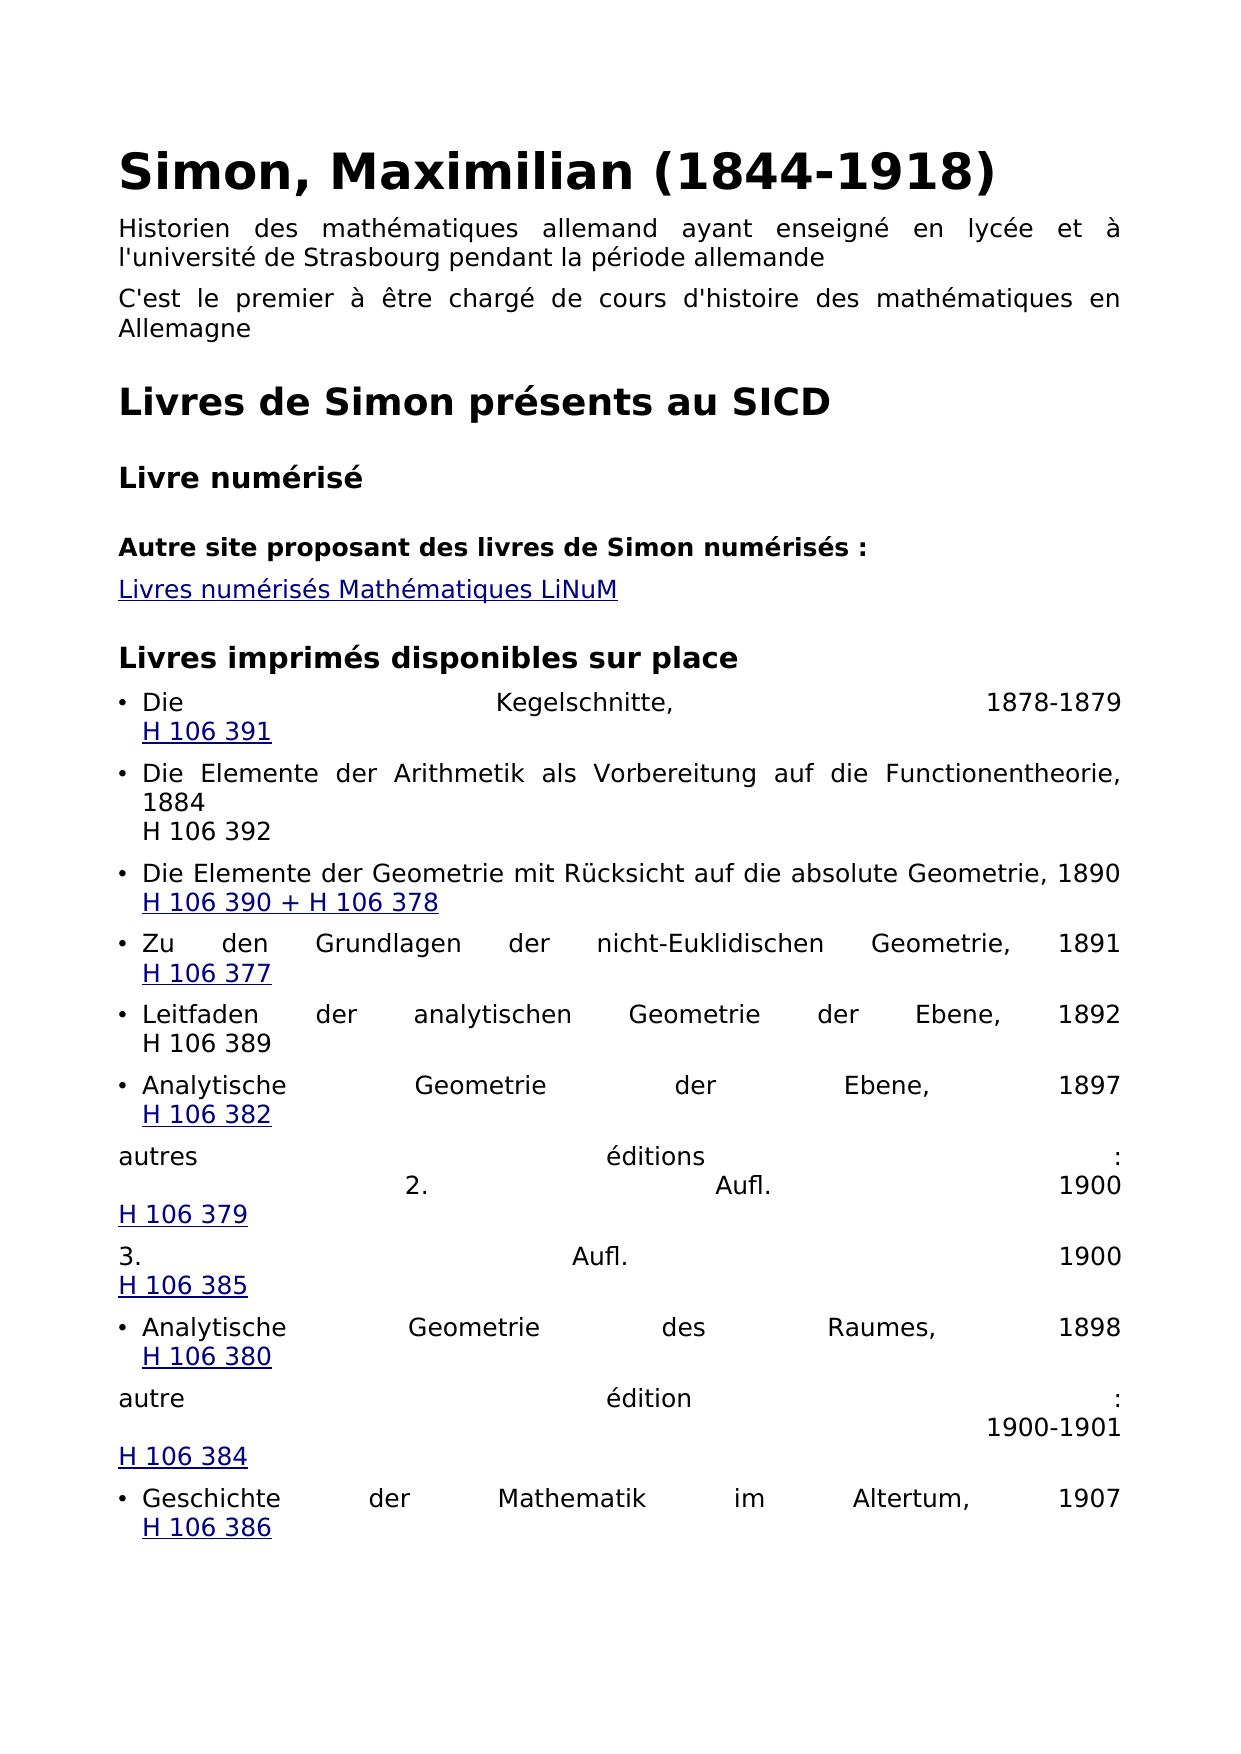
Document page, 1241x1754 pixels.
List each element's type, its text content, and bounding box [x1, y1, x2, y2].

list Die Elemente der Geometrie mit Rücksicht auf die absolute Geometrie, 1890 H 106 390 + H 106 378 [118, 859, 1122, 917]
text 3. Aufl. 1900 H 106 385 [118, 1242, 1122, 1300]
list Die Kegelschnitte, 1878-1879 H 106 391 [118, 688, 1122, 746]
list Geschichte der Mathematik im Altertum, 1907 H 106 386 [118, 1484, 1122, 1542]
subtitle Livre numérisé [118, 462, 1122, 496]
subtitle Autre site proposant des livres de Simon numérisés : [118, 533, 1122, 562]
list Leitfaden der analytischen Geometrie der Ebene, 1892 H 106 389 [118, 1000, 1122, 1059]
text autres éditions : 2. Aufl. 1900 H 106 379 [118, 1142, 1122, 1229]
subtitle Simon, Maximilian (1844-1918) [118, 143, 1122, 201]
list Analytische Geometrie des Raumes, 1898 H 106 380 [118, 1313, 1122, 1371]
list Die Elemente der Arithmetik als Vorbereitung auf die Functionentheorie, 1884 H 106 392 [118, 759, 1122, 846]
list Zu den Grundlagen der nicht-Euklidischen Geometrie, 1891 H 106 377 [118, 929, 1122, 988]
subtitle Livres de Simon présents au SICD [118, 381, 1122, 424]
list Analytische Geometrie der Ebene, 1897 H 106 382 [118, 1071, 1122, 1129]
text autre édition : 1900-1901 H 106 384 [118, 1384, 1122, 1471]
text C'est le premier à être chargé de cours d'histoire des mathématiques en Allemagne [118, 285, 1122, 343]
subtitle Livres imprimés disponibles sur place [118, 641, 1122, 675]
text Historien des mathématiques allemand ayant enseigné en lycée et à l'université de Strasbourg pendant la période allemande [118, 214, 1122, 272]
text Livres numérisés Mathématiques LiNuM [118, 575, 1122, 604]
